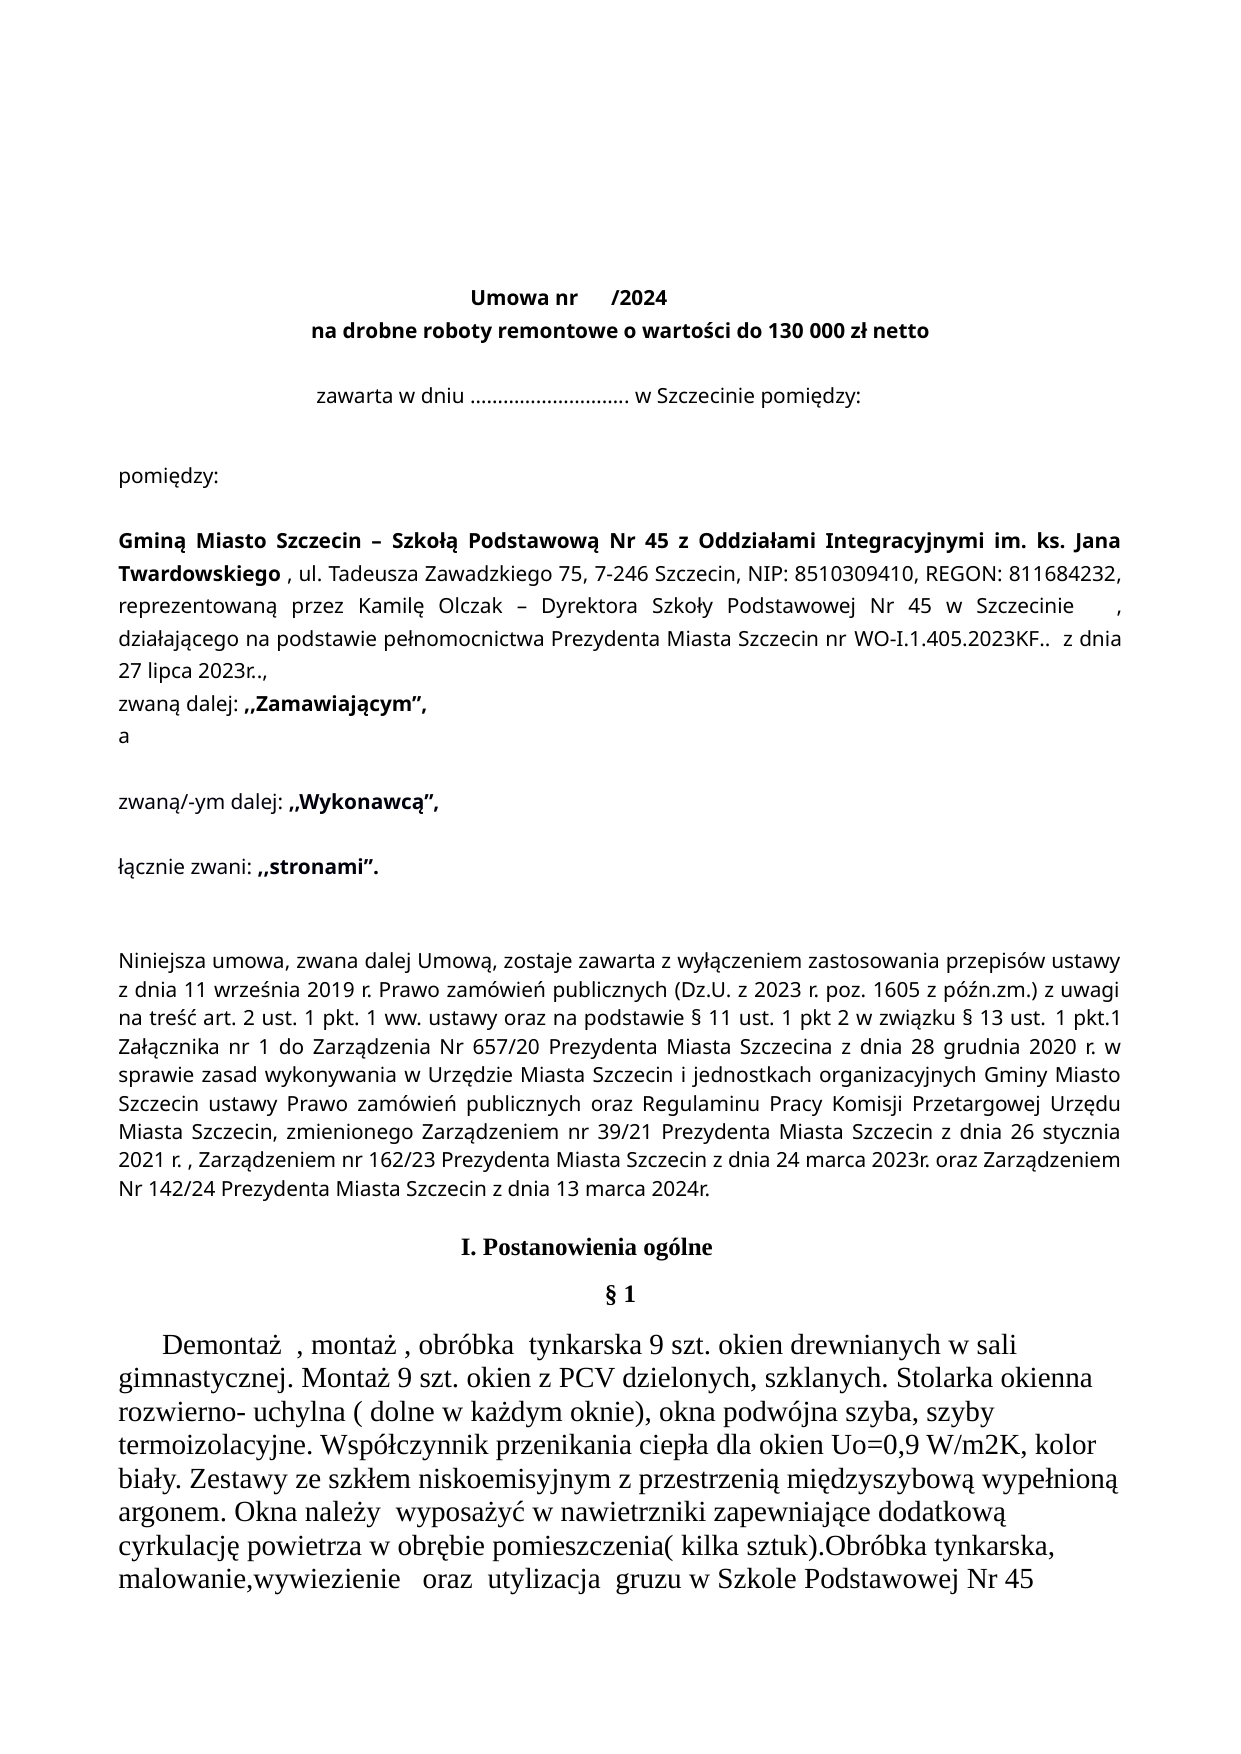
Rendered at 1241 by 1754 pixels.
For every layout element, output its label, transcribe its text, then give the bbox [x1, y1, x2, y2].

text zwaną/-ym dalej: ,,Wykonawcą”, [118, 787, 1122, 815]
text Niniejsza umowa, zwana dalej Umową, zostaje zawarta z wyłączeniem zastosowania przepisów ustawy z dnia 11 września 2019 r. Prawo zamówień publicznych (Dz.U. z 2023 r. poz. 1605 z późn.zm.) z uwagi na treść art. 2 ust. 1 pkt. 1 ww. ustawy oraz na podstawie § 11 ust. 1 pkt 2 w związku § 13 ust. 1 pkt.1 Załącznika nr 1 do Zarządzenia Nr 657/20 Prezydenta Miasta Szczecina z dnia 28 grudnia 2020 r. w sprawie zasad wykonywania w Urzędzie Miasta Szczecin i jednostkach organizacyjnych Gminy Miasto Szczecin ustawy Prawo zamówień publicznych oraz Regulaminu Pracy Komisji Przetargowej Urzędu Miasta Szczecin, zmienionego Zarządzeniem nr 39/21 Prezydenta Miasta Szczecin z dnia 26 stycznia 2021 r. , Zarządzeniem nr 162/23 Prezydenta Miasta Szczecin z dnia 24 marca 2023r. oraz Zarządzeniem Nr 142/24 Prezydenta Miasta Szczecin z dnia 13 marca 2024r. [118, 946, 1122, 1202]
text pomiędzy: [118, 461, 1122, 489]
text łącznie zwani: ,,stronami”. [118, 852, 1122, 881]
text § 1 [118, 1279, 1122, 1308]
text Gminą Miasto Szczecin – Szkołą Podstawową Nr 45 z Oddziałami Integracyjnymi im. ks. Jana Twardowskiego , ul. Tadeusza Zawadzkiego 75, 7-246 Szczecin, NIP: 8510309410, REGON: 811684232, reprezentowaną przez Kamilę Olczak – Dyrektora Szkoły Podstawowej Nr 45 w Szczecinie , działającego na podstawie pełnomocnictwa Prezydenta Miasta Szczecin nr WO-I.1.405.2023KF.. z dnia 27 lipca 2023r.., [118, 526, 1122, 685]
text a [118, 722, 1122, 750]
text I. Postanowienia ogólne [231, 1232, 1122, 1260]
text na drobne roboty remontowe o wartości do 130 000 zł netto [118, 316, 1122, 344]
text zwaną dalej: ,,Zamawiającym”, [118, 689, 1122, 717]
text zawarta w dniu ……………………….. w Szczecinie pomiędzy: [118, 381, 1122, 409]
text Umowa nr /2024 [118, 283, 1122, 312]
text Demontaż , montaż , obróbka tynkarska 9 szt. okien drewnianych w sali gimnastycznej. Montaż 9 szt. okien z PCV dzielonych, szklanych. Stolarka okienna rozwierno- uchylna ( dolne w każdym oknie), okna podwójna szyba, szyby termoizolacyjne. Współczynnik przenikania ciepła dla okien Uo=0,9 W/m2K, kolor biały. Zestawy ze szkłem niskoemisyjnym z przestrzenią międzyszybową wypełnioną argonem. Okna należy wyposażyć w nawietrzniki zapewniające dodatkową cyrkulację powietrza w obrębie pomieszczenia( kilka sztuk).Obróbka tynkarska, malowanie,wywiezienie oraz utylizacja gruzu w Szkole Podstawowej Nr 45 [118, 1327, 1122, 1595]
